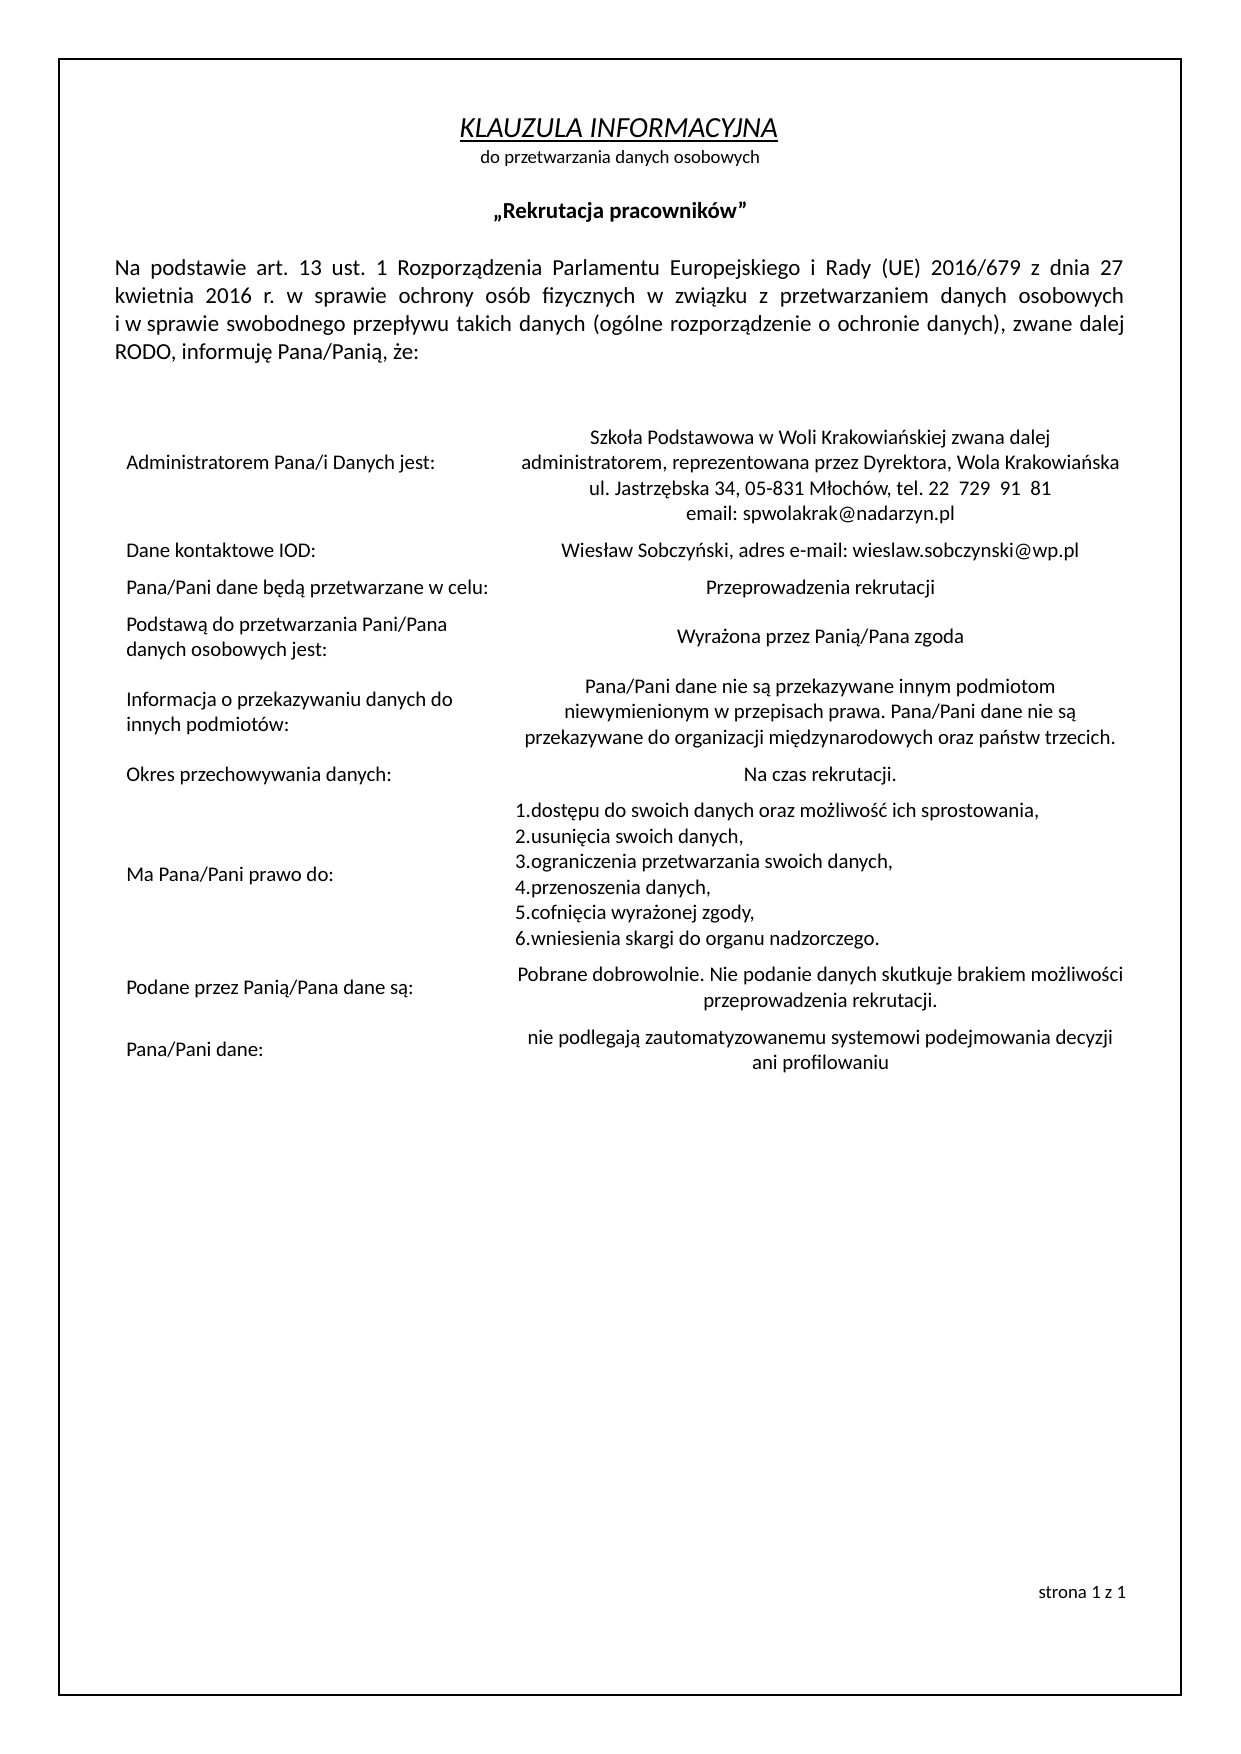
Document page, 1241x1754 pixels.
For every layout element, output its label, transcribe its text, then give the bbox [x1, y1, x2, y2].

table_cell nie podlegają zautomatyzowanemu systemowi podejmowania decyzji ani profilowaniu [509, 1018, 1131, 1081]
table_cell Podane przez Panią/Pana dane są: [120, 956, 509, 1018]
table_cell Pana/Pani dane nie są przekazywane innym podmiotom niewymienionym w przepisach prawa. Pana/Pani dane nie są przekazywane do organizacji międzynarodowych oraz państw trzecich. [509, 668, 1131, 755]
table_cell Okres przechowywania danych: [120, 755, 509, 792]
table_header Szkoła Podstawowa w Woli Krakowiańskiej zwana dalej administratorem, reprezentowana przez Dyrektora, Wola Krakowiańska ul. Jastrzębska 34, 05-831 Młochów, tel. 22 729 91 81 email: spwolakrak@nadarzyn.pl [509, 393, 1131, 531]
text Na podstawie art. 13 ust. 1 Rozporządzenia Parlamentu Europejskiego i Rady (UE) 2016/679 z dnia 27 kwietnia 2016 r. w sprawie ochrony osób fizycznych w związku z przetwarzaniem danych osobowych i w sprawie swobodnego przepływu takich danych (ogólne rozporządzenie o ochronie danych), zwane dalej RODO, informuję Pana/Panią, że: [114, 253, 1126, 365]
table_cell Pana/Pani dane będą przetwarzane w celu: [120, 568, 509, 605]
text „Rekrutacja pracowników” [114, 197, 1126, 225]
table_cell Wyrażona przez Panią/Pana zgoda [509, 605, 1131, 667]
table_cell Na czas rekrutacji. [509, 755, 1131, 792]
table_header Administratorem Pana/i Danych jest: [120, 393, 509, 531]
table_cell Wiesław Sobczyński, adres e-mail: wieslaw.sobczynski@wp.pl [509, 531, 1131, 568]
table_cell Pana/Pani dane: [120, 1018, 509, 1081]
table_cell Ma Pana/Pani prawo do: [120, 792, 509, 956]
text KLAUZULA INFORMACYJNA do przetwarzania danych osobowych [114, 109, 1126, 168]
table_cell Informacja o przekazywaniu danych do innych podmiotów: [120, 668, 509, 755]
table_cell dostępu do swoich danych oraz możliwość ich sprostowania, usunięcia swoich danych, ograniczenia przetwarzania swoich danych, przenoszenia danych, cofnięcia wyrażonej zgody, wniesienia skargi do organu nadzorczego. [509, 792, 1131, 956]
table_cell Podstawą do przetwarzania Pani/Pana danych osobowych jest: [120, 605, 509, 667]
table_cell Przeprowadzenia rekrutacji [509, 568, 1131, 605]
table_cell Pobrane dobrowolnie. Nie podanie danych skutkuje brakiem możliwości przeprowadzenia rekrutacji. [509, 956, 1131, 1018]
table_cell Dane kontaktowe IOD: [120, 531, 509, 568]
